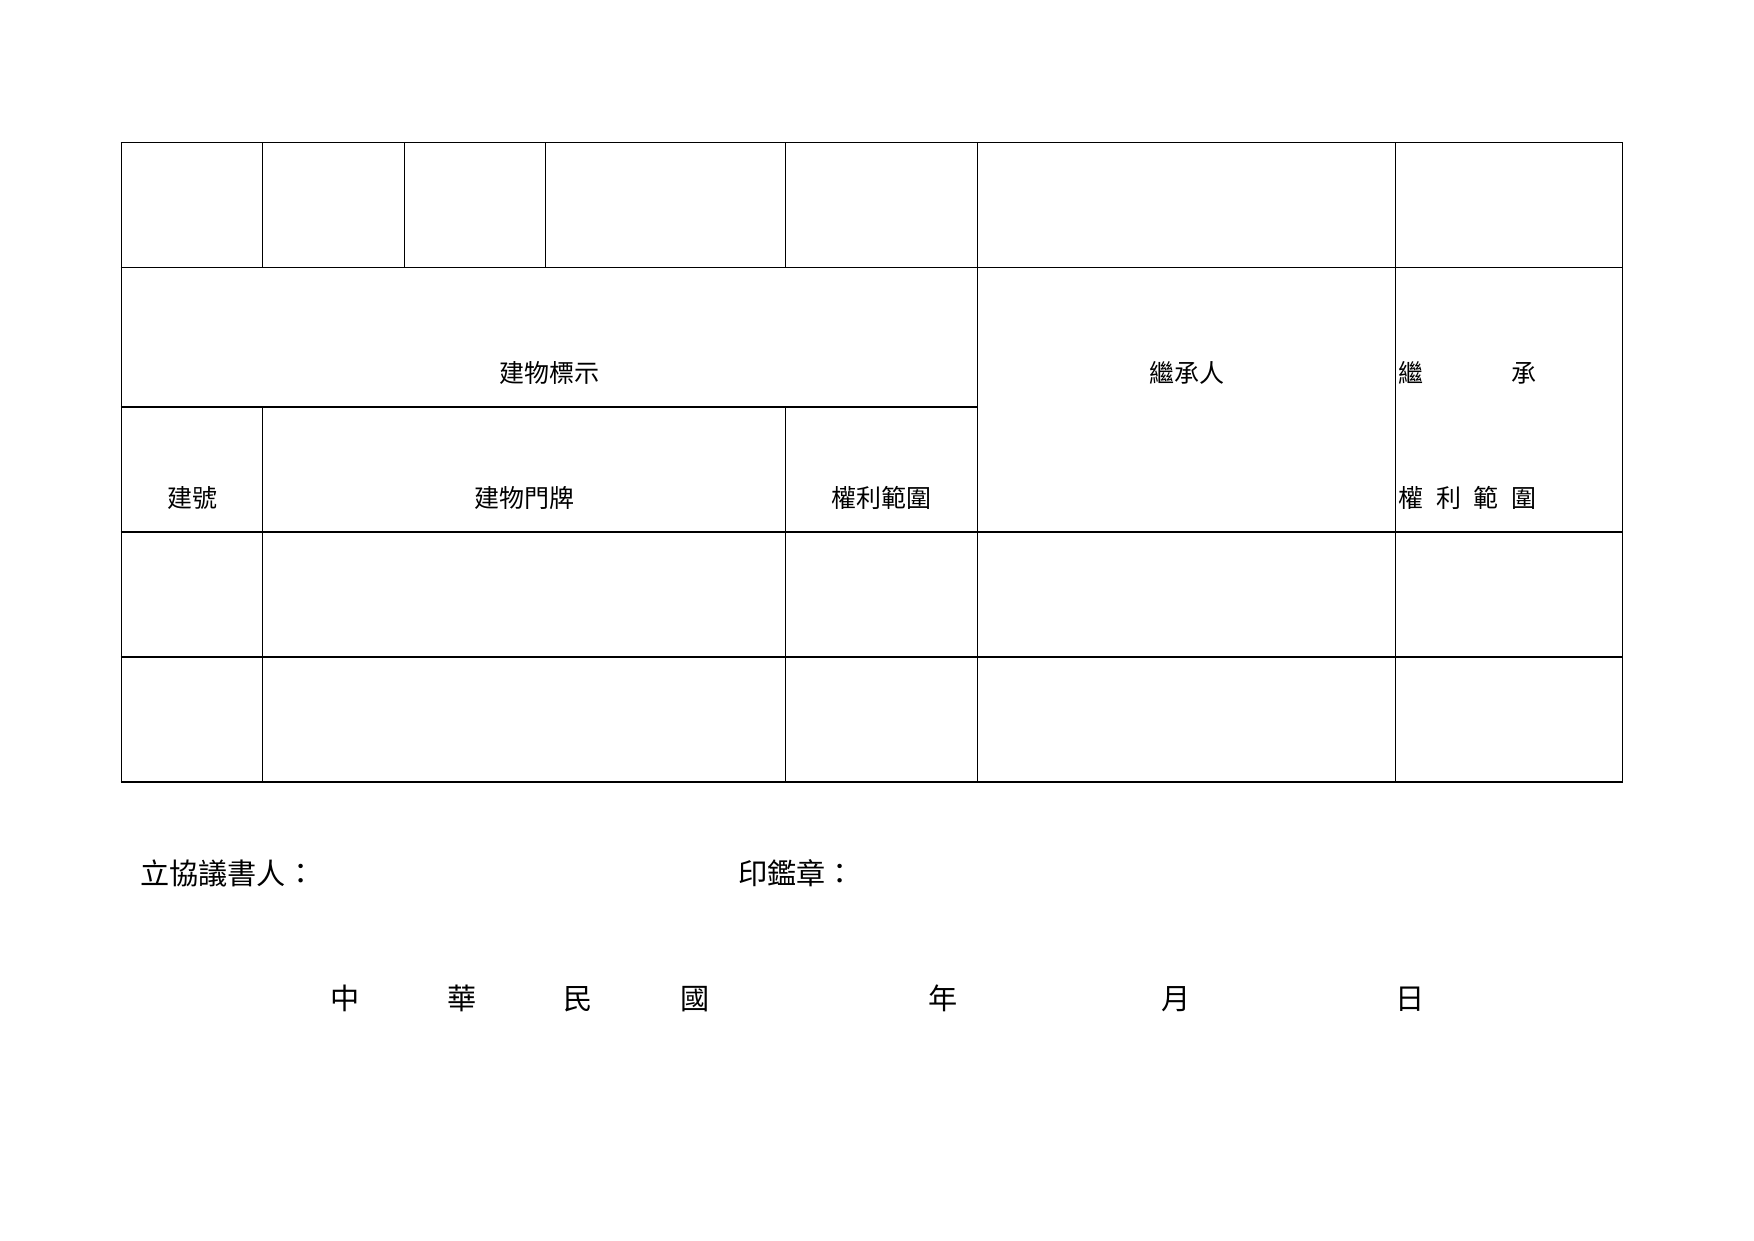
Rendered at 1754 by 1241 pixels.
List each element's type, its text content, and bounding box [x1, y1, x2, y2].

table_cell [263, 658, 785, 781]
table_cell [786, 533, 977, 656]
table_cell [122, 533, 262, 656]
table_cell 建號 [122, 408, 262, 531]
table_cell 繼承人 [978, 268, 1395, 531]
table_cell [405, 143, 545, 267]
table_cell [786, 143, 977, 267]
table_cell [1396, 533, 1622, 656]
table_cell 權利範圍 [786, 408, 977, 531]
table_cell [546, 143, 785, 267]
table_cell [122, 143, 262, 267]
table_cell 建物標示 [122, 268, 977, 406]
table_cell [122, 658, 262, 781]
text 立協議書人： 印鑑章： [118, 830, 1636, 892]
table_cell [263, 533, 785, 656]
table_cell [978, 143, 1395, 267]
table_cell [786, 658, 977, 781]
table_cell 繼 承 權 利 範 圍 [1396, 268, 1622, 531]
table_cell [263, 143, 404, 267]
text 中 華 民 國 年 月 日 [118, 955, 1636, 1017]
table_cell 建物門牌 [263, 408, 785, 531]
table_cell [1396, 143, 1622, 267]
table_cell [1396, 658, 1622, 781]
table_cell [978, 658, 1395, 781]
table_cell [978, 533, 1395, 656]
